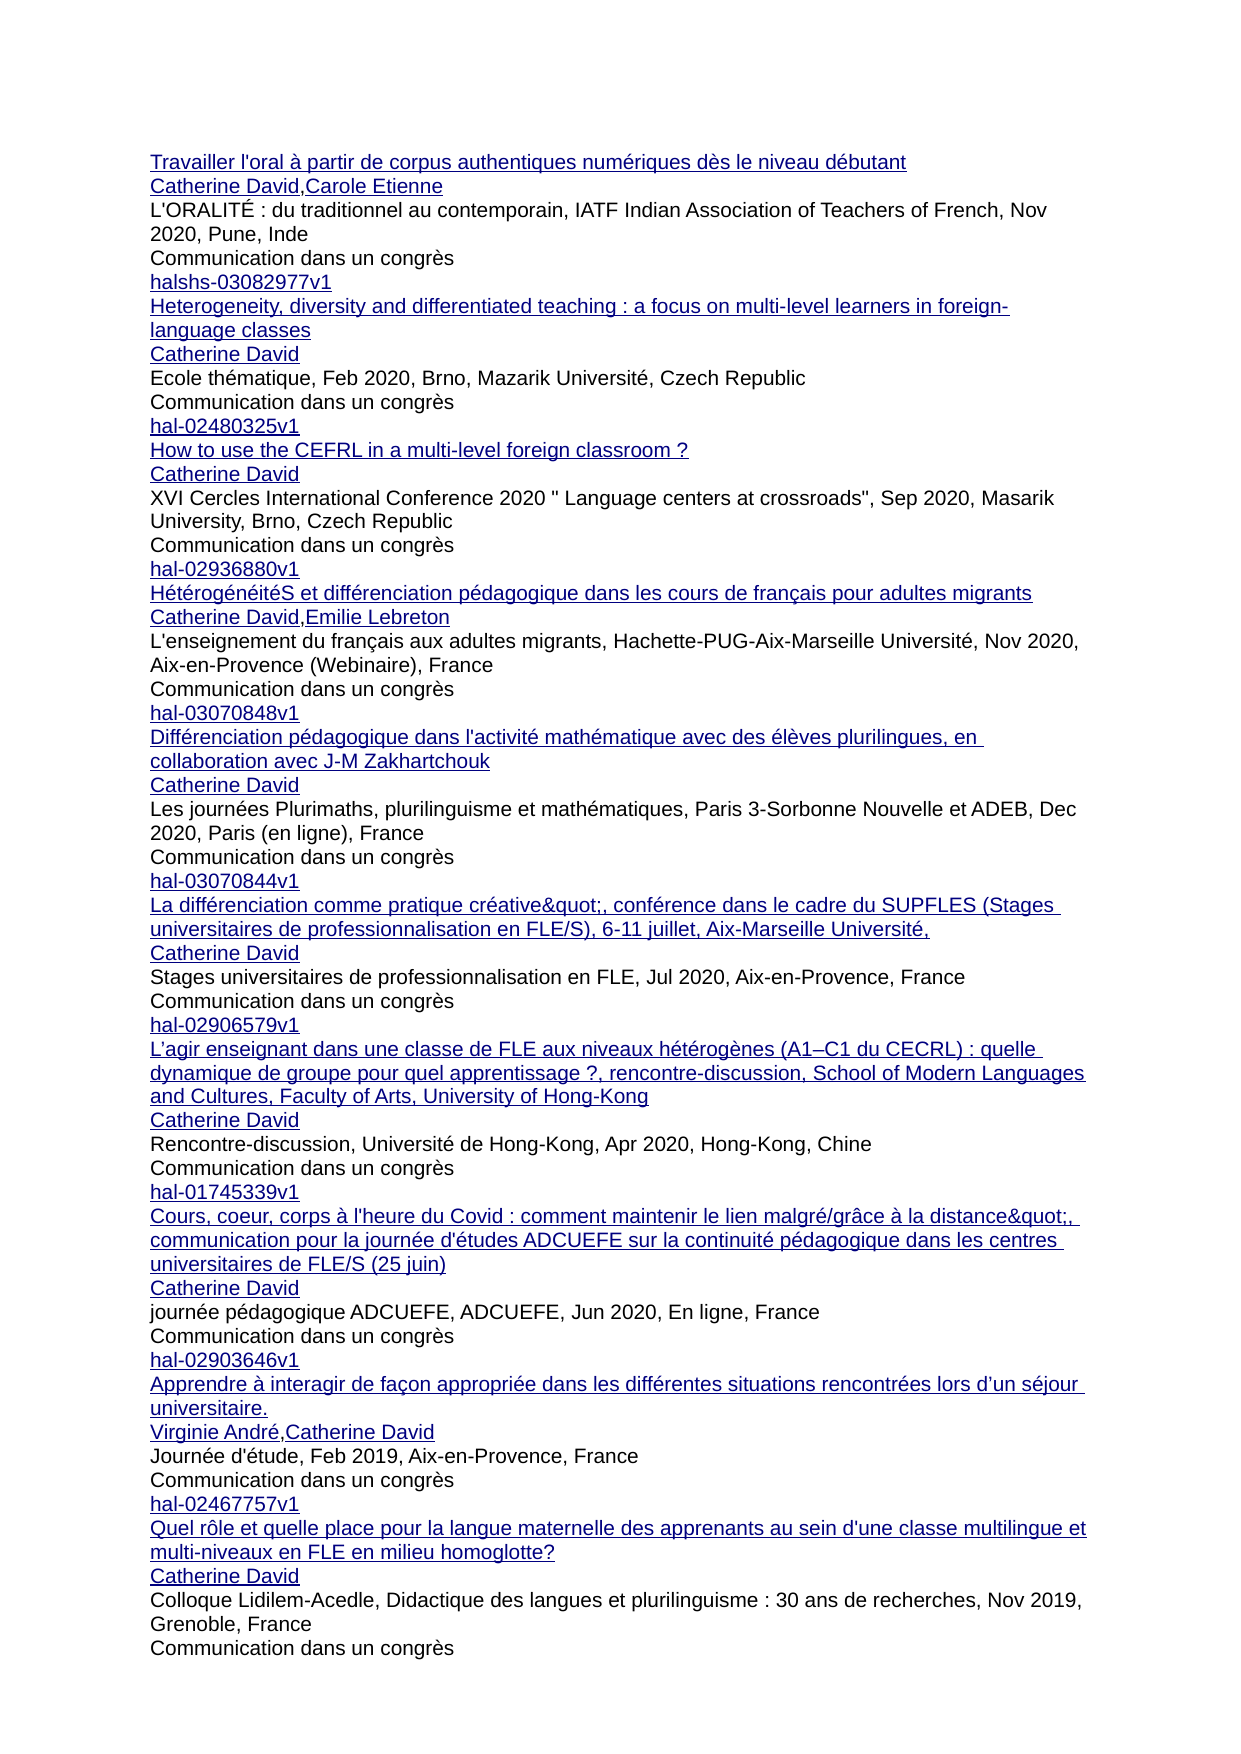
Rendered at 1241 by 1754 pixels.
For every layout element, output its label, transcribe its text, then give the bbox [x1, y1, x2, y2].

table_cell Différenciation pédagogique dans l'activité mathématique avec des élèves plurilingues, en collaboration avec J-M Zakhartchouk Catherine David Les journées Plurimaths, plurilinguisme et mathématiques, Paris 3-Sorbonne Nouvelle et ADEB, Dec 2020, Paris (en ligne), France Communication dans un congrès hal-03070844v1 [150, 725, 1090, 893]
table_cell Quel rôle et quelle place pour la langue maternelle des apprenants au sein d'une classe multilingue et multi-niveaux en FLE en milieu homoglotte? Catherine David Colloque Lidilem-Acedle, Didactique des langues et plurilinguisme : 30 ans de recherches, Nov 2019, Grenoble, France Communication dans un congrès [150, 1516, 1090, 1659]
table_cell Apprendre à interagir de façon appropriée dans les différentes situations rencontrées lors d’un séjour universitaire. Virginie André,Catherine David Journée d'étude, Feb 2019, Aix-en-Provence, France Communication dans un congrès hal-02467757v1 [150, 1372, 1090, 1516]
table_cell La différenciation comme pratique créative&quot;, conférence dans le cadre du SUPFLES (Stages universitaires de professionnalisation en FLE/S), 6-11 juillet, Aix-Marseille Université, Catherine David Stages universitaires de professionnalisation en FLE, Jul 2020, Aix-en-Provence, France Communication dans un congrès hal-02906579v1 [150, 893, 1090, 1036]
table_cell How to use the CEFRL in a multi-level foreign classroom ? Catherine David XVI Cercles International Conference 2020 " Language centers at crossroads", Sep 2020, Masarik University, Brno, Czech Republic Communication dans un congrès hal-02936880v1 [150, 438, 1090, 581]
table_cell L’agir enseignant dans une classe de FLE aux niveaux hétérogènes (A1–C1 du CECRL) : quelle dynamique de groupe pour quel apprentissage ?, rencontre-discussion, School of Modern Languages and Cultures, Faculty of Arts, University of Hong-Kong Catherine David Rencontre-discussion, Université de Hong-Kong, Apr 2020, Hong-Kong, Chine Communication dans un congrès hal-01745339v1 [150, 1036, 1090, 1204]
table_cell HétérogénéitéS et différenciation pédagogique dans les cours de français pour adultes migrants Catherine David,Emilie Lebreton L'enseignement du français aux adultes migrants, Hachette-PUG-Aix-Marseille Université, Nov 2020, Aix-en-Provence (Webinaire), France Communication dans un congrès hal-03070848v1 [150, 581, 1090, 725]
table_cell Heterogeneity, diversity and differentiated teaching : a focus on multi-level learners in foreign-language classes Catherine David Ecole thématique, Feb 2020, Brno, Mazarik Université, Czech Republic Communication dans un congrès hal-02480325v1 [150, 294, 1090, 437]
table_cell Cours, coeur, corps à l'heure du Covid : comment maintenir le lien malgré/grâce à la distance&quot;, communication pour la journée d'études ADCUEFE sur la continuité pédagogique dans les centres universitaires de FLE/S (25 juin) Catherine David journée pédagogique ADCUEFE, ADCUEFE, Jun 2020, En ligne, France Communication dans un congrès hal-02903646v1 [150, 1204, 1090, 1372]
table_cell Travailler l'oral à partir de corpus authentiques numériques dès le niveau débutant Catherine David,Carole Etienne L'ORALITÉ : du traditionnel au contemporain, IATF Indian Association of Teachers of French, Nov 2020, Pune, Inde Communication dans un congrès halshs-03082977v1 [150, 150, 1090, 294]
